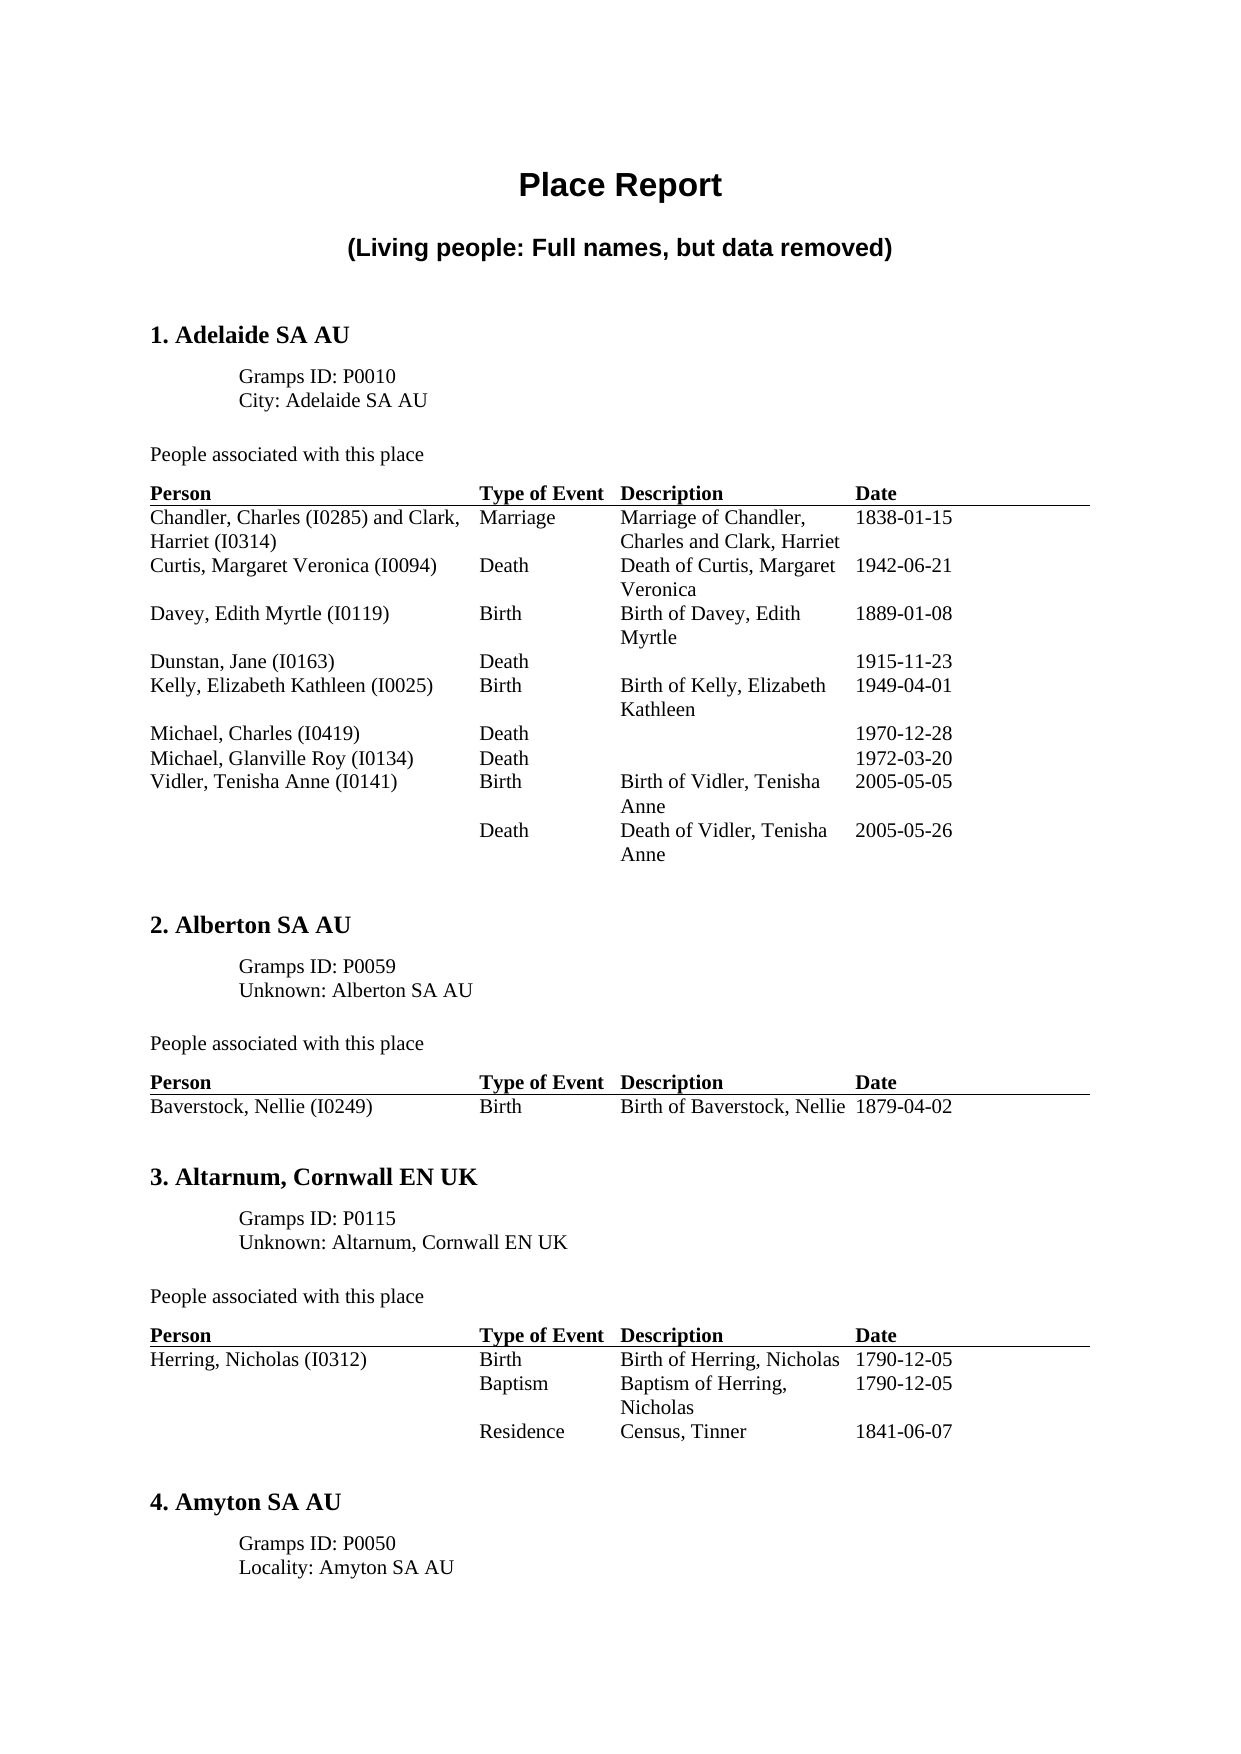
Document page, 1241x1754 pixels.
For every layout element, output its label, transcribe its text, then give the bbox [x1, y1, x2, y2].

table_cell 1972-03-20 [855, 745, 1090, 769]
table_header Person [150, 1070, 479, 1094]
table_cell Birth of Kelly, Elizabeth Kathleen [620, 673, 855, 721]
table_cell 1915-11-23 [855, 649, 1090, 673]
text Gramps ID: P0059 [238, 953, 1090, 978]
table_cell 2005-05-26 [855, 818, 1090, 866]
table_cell Davey, Edith Myrtle (I0119) [150, 601, 479, 649]
table_header Date [855, 1323, 1090, 1346]
subtitle (Living people: Full names, but data removed) [150, 233, 1090, 262]
table_header Type of Event [479, 1323, 620, 1346]
table_cell Marriage of Chandler, Charles and Clark, Harriet [620, 506, 855, 553]
table_header Type of Event [479, 481, 620, 505]
table_cell Baverstock, Nellie (I0249) [150, 1095, 479, 1118]
table_cell 1889-01-08 [855, 601, 1090, 649]
text City: Adelaide SA AU [238, 388, 1090, 412]
table_cell Curtis, Margaret Veronica (I0094) [150, 553, 479, 601]
table_cell Birth of Baverstock, Nellie [620, 1095, 855, 1118]
table_cell 1790-12-05 [855, 1371, 1090, 1419]
table_cell Michael, Charles (I0419) [150, 721, 479, 745]
table_cell Birth of Vidler, Tenisha Anne [620, 770, 855, 818]
title 3. Altarnum, Cornwall EN UK [150, 1162, 1090, 1191]
table_cell Death [479, 553, 620, 601]
table_cell Death [479, 818, 620, 866]
table_cell Dunstan, Jane (I0163) [150, 649, 479, 673]
table_header Date [855, 1070, 1090, 1094]
table_cell 1970-12-28 [855, 721, 1090, 745]
table_cell Birth [479, 1095, 620, 1118]
text Locality: Amyton SA AU [238, 1555, 1090, 1579]
table_header Person [150, 1323, 479, 1346]
table_header Date [855, 481, 1090, 505]
table_cell Birth [479, 673, 620, 721]
table_cell [620, 721, 855, 745]
table_cell 1879-04-02 [855, 1095, 1090, 1118]
table_cell [620, 649, 855, 673]
table_header Description [620, 1323, 855, 1346]
table_cell [620, 745, 855, 769]
text People associated with this place [150, 442, 1090, 466]
title 2. Alberton SA AU [150, 910, 1090, 939]
table_cell 2005-05-05 [855, 770, 1090, 818]
table_cell Baptism [479, 1371, 620, 1419]
table_cell Herring, Nicholas (I0312) [150, 1347, 479, 1371]
table_cell 1790-12-05 [855, 1347, 1090, 1371]
title 1. Adelaide SA AU [150, 321, 1090, 349]
table_cell Michael, Glanville Roy (I0134) [150, 745, 479, 769]
table_cell Vidler, Tenisha Anne (I0141) [150, 770, 479, 818]
table_header Description [620, 1070, 855, 1094]
table_header Description [620, 481, 855, 505]
table_cell Residence [479, 1419, 620, 1443]
table_cell Kelly, Elizabeth Kathleen (I0025) [150, 673, 479, 721]
table_cell Birth of Herring, Nicholas [620, 1347, 855, 1371]
table_cell [150, 1371, 479, 1419]
table_cell Death [479, 721, 620, 745]
table_cell [150, 1419, 479, 1443]
text Gramps ID: P0010 [238, 364, 1090, 388]
table_cell Death of Vidler, Tenisha Anne [620, 818, 855, 866]
table_cell Death [479, 745, 620, 769]
table_cell Birth [479, 1347, 620, 1371]
table_cell Death [479, 649, 620, 673]
table_cell 1838-01-15 [855, 506, 1090, 553]
table_cell Birth [479, 601, 620, 649]
table_cell Baptism of Herring, Nicholas [620, 1371, 855, 1419]
title 4. Amyton SA AU [150, 1487, 1090, 1516]
text Gramps ID: P0050 [238, 1531, 1090, 1555]
title Place Report [150, 165, 1090, 203]
table_cell 1942-06-21 [855, 553, 1090, 601]
text Unknown: Altarnum, Cornwall EN UK [238, 1230, 1090, 1254]
table_cell 1949-04-01 [855, 673, 1090, 721]
table_cell Birth [479, 770, 620, 818]
table_cell Death of Curtis, Margaret Veronica [620, 553, 855, 601]
table_header Person [150, 481, 479, 505]
table_cell Marriage [479, 506, 620, 553]
table_header Type of Event [479, 1070, 620, 1094]
table_cell Census, Tinner [620, 1419, 855, 1443]
table_cell [150, 818, 479, 866]
text Gramps ID: P0115 [238, 1206, 1090, 1230]
text Unknown: Alberton SA AU [238, 978, 1090, 1002]
table_cell Birth of Davey, Edith Myrtle [620, 601, 855, 649]
text People associated with this place [150, 1284, 1090, 1308]
table_cell 1841-06-07 [855, 1419, 1090, 1443]
table_cell Chandler, Charles (I0285) and Clark, Harriet (I0314) [150, 506, 479, 553]
text People associated with this place [150, 1031, 1090, 1055]
